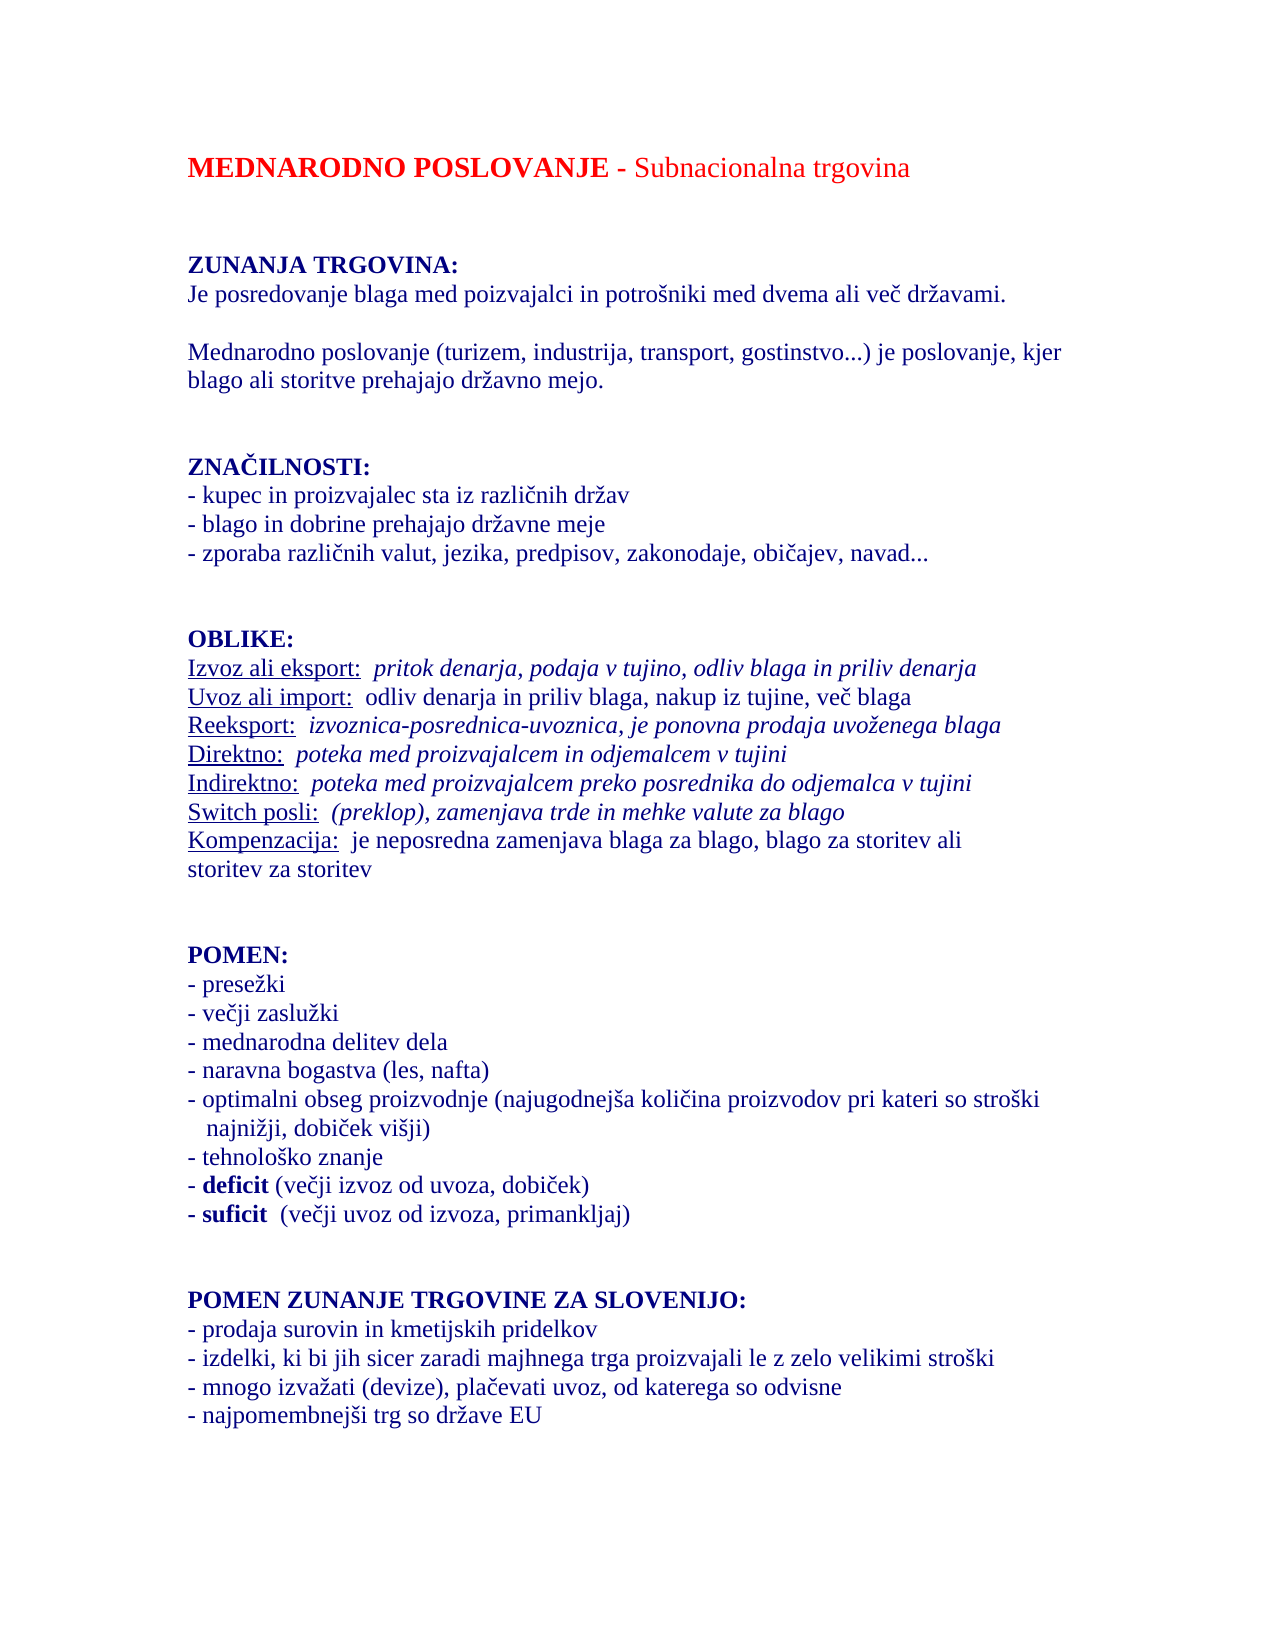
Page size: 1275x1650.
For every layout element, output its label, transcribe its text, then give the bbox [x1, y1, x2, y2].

text - mednarodna delitev dela [187, 1027, 1080, 1056]
text - prodaja surovin in kmetijskih pridelkov [187, 1314, 1080, 1343]
text Uvoz ali import: odliv denarja in priliv blaga, nakup iz tujine, več blaga [187, 682, 1087, 711]
text - kupec in proizvajalec sta iz različnih držav [187, 481, 1087, 509]
text Reeksport: izvoznica-posrednica-uvoznica, je ponovna prodaja uvoženega blaga [187, 711, 1087, 739]
text - blago in dobrine prehajajo državne meje [187, 509, 1087, 538]
text Mednarodno poslovanje (turizem, industrija, transport, gostinstvo...) je poslovanje, kjer [187, 337, 1087, 366]
text - optimalni obseg proizvodnje (najugodnejša količina proizvodov pri kateri so stroški [187, 1084, 1080, 1113]
text - najpomembnejši trg so države EU [187, 1401, 1080, 1429]
text najnižji, dobiček višji) [187, 1113, 1080, 1142]
text ZNAČILNOSTI: [187, 452, 1087, 481]
text Indirektno: poteka med proizvajalcem preko posrednika do odjemalca v tujini [187, 768, 1080, 797]
text Izvoz ali eksport: pritok denarja, podaja v tujino, odliv blaga in priliv denarja [187, 653, 1087, 682]
text blago ali storitve prehajajo državno mejo. [187, 366, 1087, 394]
text - večji zaslužki [187, 998, 1080, 1027]
text - izdelki, ki bi jih sicer zaradi majhnega trga proizvajali le z zelo velikimi stroški [187, 1343, 1080, 1372]
text - naravna bogastva (les, nafta) [187, 1056, 1080, 1084]
text - mnogo izvažati (devize), plačevati uvoz, od katerega so odvisne [187, 1372, 1080, 1401]
text - suficit (večji uvoz od izvoza, primankljaj) [187, 1199, 1080, 1228]
text MEDNARODNO POSLOVANJE - Subnacionalna trgovina [187, 150, 1087, 183]
text - tehnološko znanje [187, 1142, 1080, 1171]
text storitev za storitev [187, 854, 1080, 883]
text POMEN ZUNANJE TRGOVINE ZA SLOVENIJO: [187, 1286, 1080, 1314]
text - zporaba različnih valut, jezika, predpisov, zakonodaje, običajev, navad... [187, 538, 1087, 567]
text Je posredovanje blaga med poizvajalci in potrošniki med dvema ali več državami. [187, 279, 1087, 308]
text OBLIKE: [187, 624, 1087, 653]
text ZUNANJA TRGOVINA: [187, 251, 1087, 279]
text Kompenzacija: je neposredna zamenjava blaga za blago, blago za storitev ali [187, 826, 1080, 854]
text POMEN: [187, 941, 1080, 969]
text Switch posli: (preklop), zamenjava trde in mehke valute za blago [187, 797, 1080, 826]
text - presežki [187, 969, 1080, 998]
text Direktno: poteka med proizvajalcem in odjemalcem v tujini [187, 739, 1087, 768]
text - deficit (večji izvoz od uvoza, dobiček) [187, 1171, 1080, 1199]
